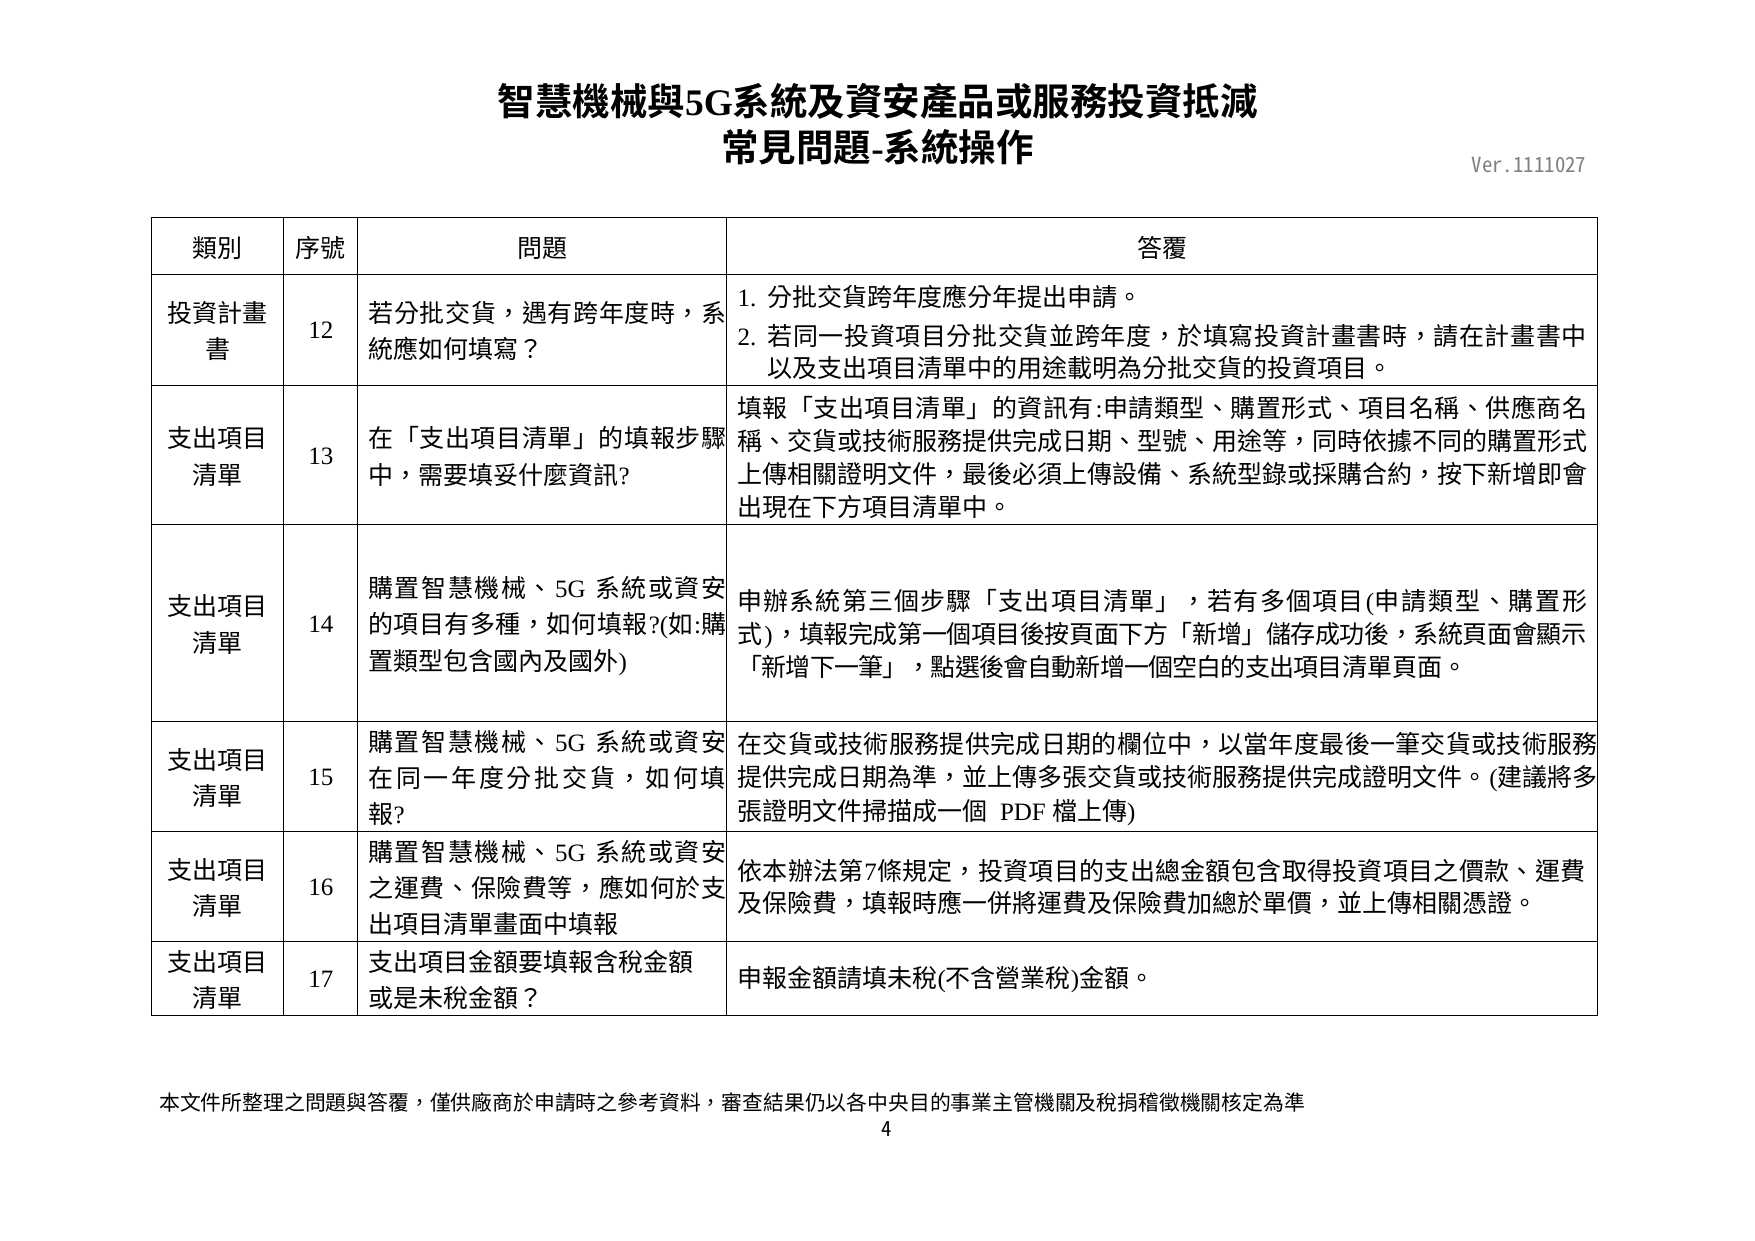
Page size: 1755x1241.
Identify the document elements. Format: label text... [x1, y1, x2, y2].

table_cell 支出項目清單 [152, 525, 283, 721]
table_cell 在「支出項目清單」的填報步驟中，需要填妥什麼資訊? [358, 386, 726, 524]
table_cell 申報金額請填未稅(不含營業稅)金額。 [727, 942, 1597, 1014]
table_cell 投資計畫書 [152, 275, 283, 385]
table_cell 16 [284, 832, 357, 941]
table_header 問題 [358, 218, 726, 274]
table_cell 17 [284, 942, 357, 1014]
table_cell 填報「支出項目清單」的資訊有:申請類型、購置形式、項目名稱、供應商名稱、交貨或技術服務提供完成日期、型號、用途等，同時依據不同的購置形式上傳相關證明文件，最後必須上傳設備、系統型錄或採購合約，按下新增即會出現在下方項目清單中。 [727, 386, 1597, 524]
table_cell 15 [284, 722, 357, 831]
table_cell 分批交貨跨年度應分年提出申請。 若同一投資項目分批交貨並跨年度，於填寫投資計畫書時，請在計畫書中以及支出項目清單中的用途載明為分批交貨的投資項目。 [727, 275, 1597, 385]
table_cell 若分批交貨，遇有跨年度時，系統應如何填寫？ [358, 275, 726, 385]
table_header 答覆 [727, 218, 1597, 274]
table_cell 支出項目清單 [152, 386, 283, 524]
table_cell 支出項目金額要填報含稅金額 或是未稅金額？ [358, 942, 726, 1014]
table_cell 購置智慧機械、5G 系統或資安在同一年度分批交貨，如何填報? [358, 722, 726, 831]
table_cell 13 [284, 386, 357, 524]
table_cell 12 [284, 275, 357, 385]
table_cell 購置智慧機械、5G 系統或資安的項目有多種，如何填報?(如:購置類型包含國內及國外) [358, 525, 726, 721]
table_header 序號 [284, 218, 357, 274]
table_cell 依本辦法第7條規定，投資項目的支出總金額包含取得投資項目之價款、運費及保險費，填報時應一併將運費及保險費加總於單價，並上傳相關憑證。 [727, 832, 1597, 941]
table_cell 申辦系統第三個步驟「支出項目清單」，若有多個項目(申請類型、購置形式)，填報完成第一個項目後按頁面下方「新增」儲存成功後，系統頁面會顯示「新增下一筆」，點選後會自動新增一個空白的支出項目清單頁面。 [727, 525, 1597, 721]
table_cell 支出項目清單 [152, 832, 283, 941]
table_cell 在交貨或技術服務提供完成日期的欄位中，以當年度最後一筆交貨或技術服務提供完成日期為準，並上傳多張交貨或技術服務提供完成證明文件。(建議將多張證明文件掃描成一個 PDF 檔上傳) [727, 722, 1597, 831]
table_cell 支出項目 清單 [152, 722, 283, 831]
table_header 類別 [152, 218, 283, 274]
table_cell 購置智慧機械、5G 系統或資安之運費、保險費等，應如何於支出項目清單畫面中填報 [358, 832, 726, 941]
table_cell 14 [284, 525, 357, 721]
table_cell 支出項目清單 [152, 942, 283, 1014]
